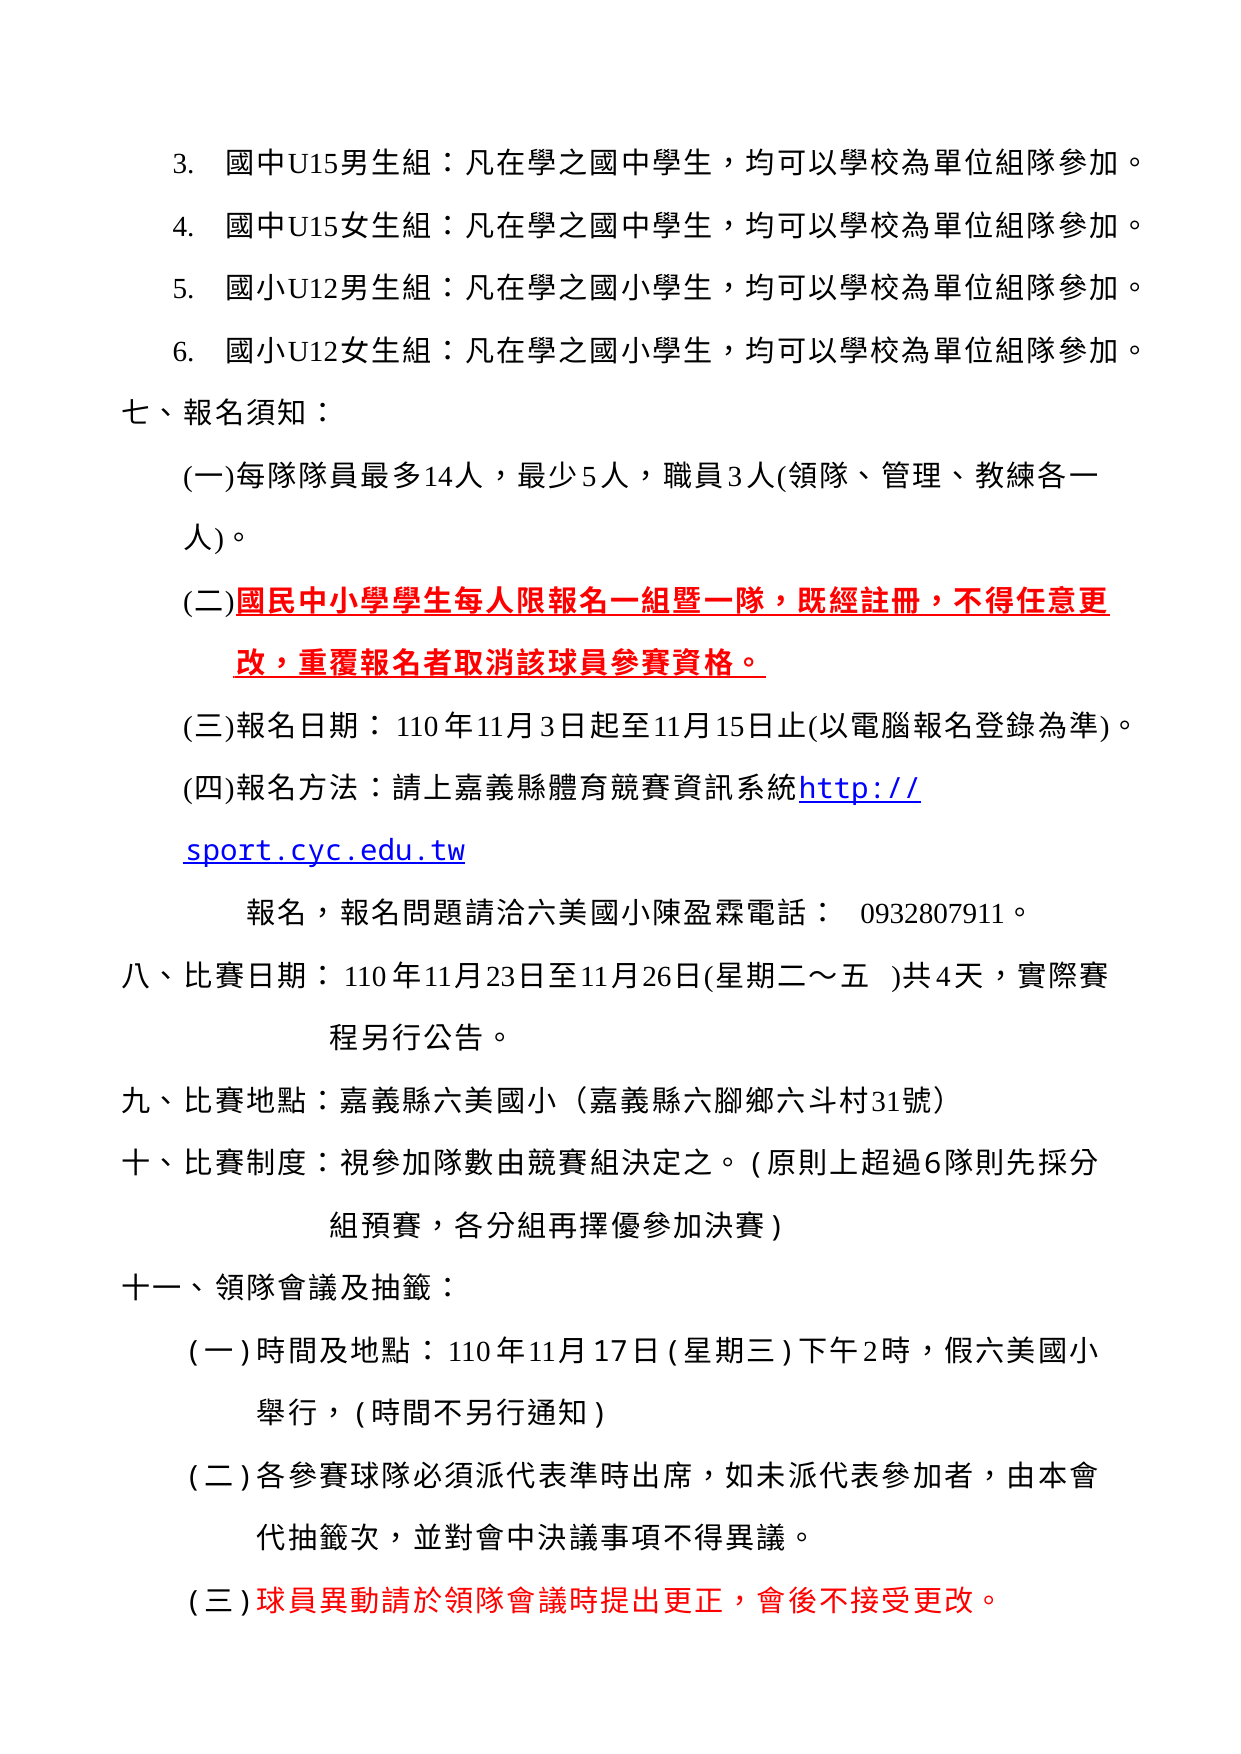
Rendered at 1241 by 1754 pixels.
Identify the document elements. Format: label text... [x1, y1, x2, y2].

list 國中U15男生組：凡在學之國中學生，均可以學校為單位組隊參加。 [164, 119, 1135, 182]
text 十一、領隊會議及抽籤： [120, 1244, 1120, 1307]
text 十、比賽制度：視參加隊數由競賽組決定之。(原則上超過6隊則先採分組預賽，各分組再擇優參加決賽) [120, 1119, 1120, 1244]
text 報名，報名問題請洽六美國小陳盈霖電話： 0932807911。 [183, 869, 1120, 932]
text 九、比賽地點：嘉義縣六美國小（嘉義縣六腳鄉六斗村31號） [120, 1057, 1120, 1119]
text (二)各參賽球隊必須派代表準時出席，如未派代表參加者，由本會代抽籤次，並對會中決議事項不得異議。 [183, 1432, 1120, 1557]
text (三)報名日期：110年11月3日起至11月15日止(以電腦報名登錄為準)。 [183, 682, 1120, 744]
list 國小U12女生組：凡在學之國小學生，均可以學校為單位組隊參加。 [164, 307, 1135, 369]
text (一)每隊隊員最多14人，最少5人，職員3人(領隊、管理、教練各一人)。 [183, 432, 1120, 557]
text (二)國民中小學學生每人限報名一組暨一隊，既經註冊，不得任意更改，重覆報名者取消該球員參賽資格。 [183, 557, 1120, 682]
text 八、比賽日期：110年11月23日至11月26日(星期二～五 )共4天，實際賽程另行公告。 [120, 932, 1120, 1057]
list 國小U12男生組：凡在學之國小學生，均可以學校為單位組隊參加。 [164, 244, 1135, 307]
text 七、報名須知： [120, 369, 1120, 432]
text (一)時間及地點：110年11月17日(星期三)下午2時，假六美國小舉行，(時間不另行通知) [183, 1307, 1120, 1432]
text (四)報名方法：請上嘉義縣體育競賽資訊系統http://sport.cyc.edu.tw [183, 744, 1120, 869]
text (三)球員異動請於領隊會議時提出更正，會後不接受更改。 [183, 1557, 1120, 1619]
list 國中U15女生組：凡在學之國中學生，均可以學校為單位組隊參加。 [164, 182, 1135, 244]
